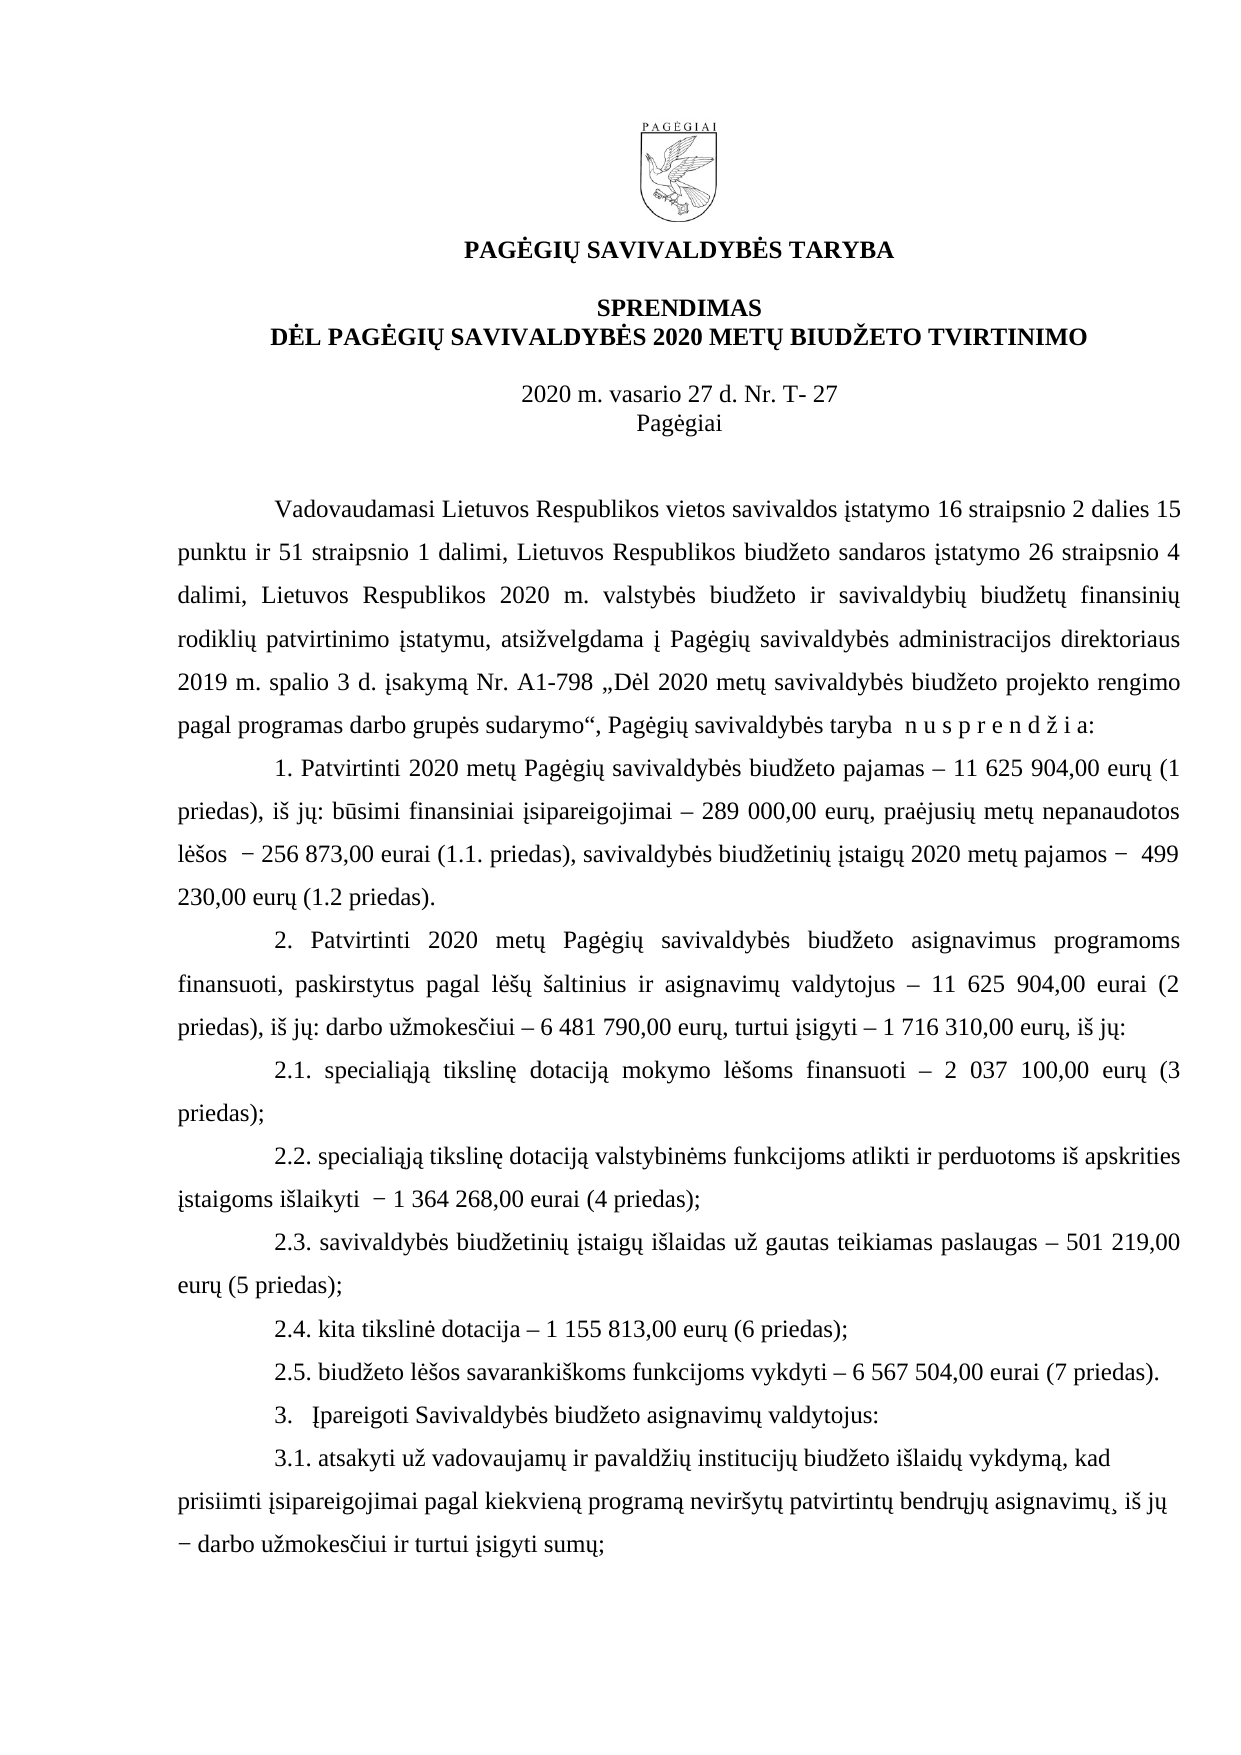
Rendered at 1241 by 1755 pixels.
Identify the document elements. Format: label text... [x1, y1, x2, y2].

text Pagėgiai [177, 408, 1181, 437]
text 3.1. atsakyti už vadovaujamų ir pavaldžių institucijų biudžeto išlaidų vykdymą, kad prisiimti įsipareigojimai pagal kiekvieną programą neviršytų patvirtintų bendrųjų asignavimų¸ iš jų − darbo užmokesčiui ir turtui įsigyti sumų; [177, 1443, 1181, 1558]
text sprendimas [177, 293, 1181, 322]
text 3. Įpareigoti Savivaldybės biudžeto asignavimų valdytojus: [177, 1400, 1181, 1429]
text Vadovaudamasi Lietuvos Respublikos vietos savivaldos įstatymo 16 straipsnio 2 dalies 15 punktu ir 51 straipsnio 1 dalimi, Lietuvos Respublikos biudžeto sandaros įstatymo 26 straipsnio 4 dalimi, Lietuvos Respublikos 2020 m. valstybės biudžeto ir savivaldybių biudžetų finansinių rodiklių patvirtinimo įstatymu, atsižvelgdama į Pagėgių savivaldybės administracijos direktoriaus 2019 m. spalio 3 d. įsakymą Nr. A1-798 „Dėl 2020 metų savivaldybės biudžeto projekto rengimo pagal programas darbo grupės sudarymo“, Pagėgių savivaldybės taryba n u s p r e n d ž i a: [177, 494, 1181, 739]
text 2.1. specialiąją tikslinę dotaciją mokymo lėšoms finansuoti – 2 037 100,00 eurų (3 priedas); [177, 1055, 1181, 1127]
text dėl Pagėgių savivaldybės 2020 metų biudžeto tvirtinimo [177, 322, 1181, 351]
text 2. Patvirtinti 2020 metų Pagėgių savivaldybės biudžeto asignavimus programoms finansuoti, paskirstytus pagal lėšų šaltinius ir asignavimų valdytojus – 11 625 904,00 eurai (2 priedas), iš jų: darbo užmokesčiui – 6 481 790,00 eurų, turtui įsigyti – 1 716 310,00 eurų, iš jų: [177, 926, 1181, 1041]
text 2020 m. vasario 27 d. Nr. T- 27 [177, 379, 1181, 408]
text Pagėgių savivaldybės taryba [177, 236, 1181, 264]
text 2.4. kita tikslinė dotacija – 1 155 813,00 eurų (6 priedas); [177, 1314, 1181, 1342]
text 1. Patvirtinti 2020 metų Pagėgių savivaldybės biudžeto pajamas – 11 625 904,00 eurų (1 priedas), iš jų: būsimi finansiniai įsipareigojimai – 289 000,00 eurų, praėjusių metų nepanaudotos lėšos − 256 873,00 eurai (1.1. priedas), savivaldybės biudžetinių įstaigų 2020 metų pajamos − 499 230,00 eurų (1.2 priedas). [177, 753, 1181, 911]
text 2.5. biudžeto lėšos savarankiškoms funkcijoms vykdyti – 6 567 504,00 eurai (7 priedas). [177, 1357, 1181, 1386]
text 2.3. savivaldybės biudžetinių įstaigų išlaidas už gautas teikiamas paslaugas – 501 219,00 eurų (5 priedas); [177, 1227, 1181, 1299]
text 2.2. specialiąją tikslinę dotaciją valstybinėms funkcijoms atlikti ir perduotoms iš apskrities įstaigoms išlaikyti − 1 364 268,00 eurai (4 priedas); [177, 1141, 1181, 1213]
